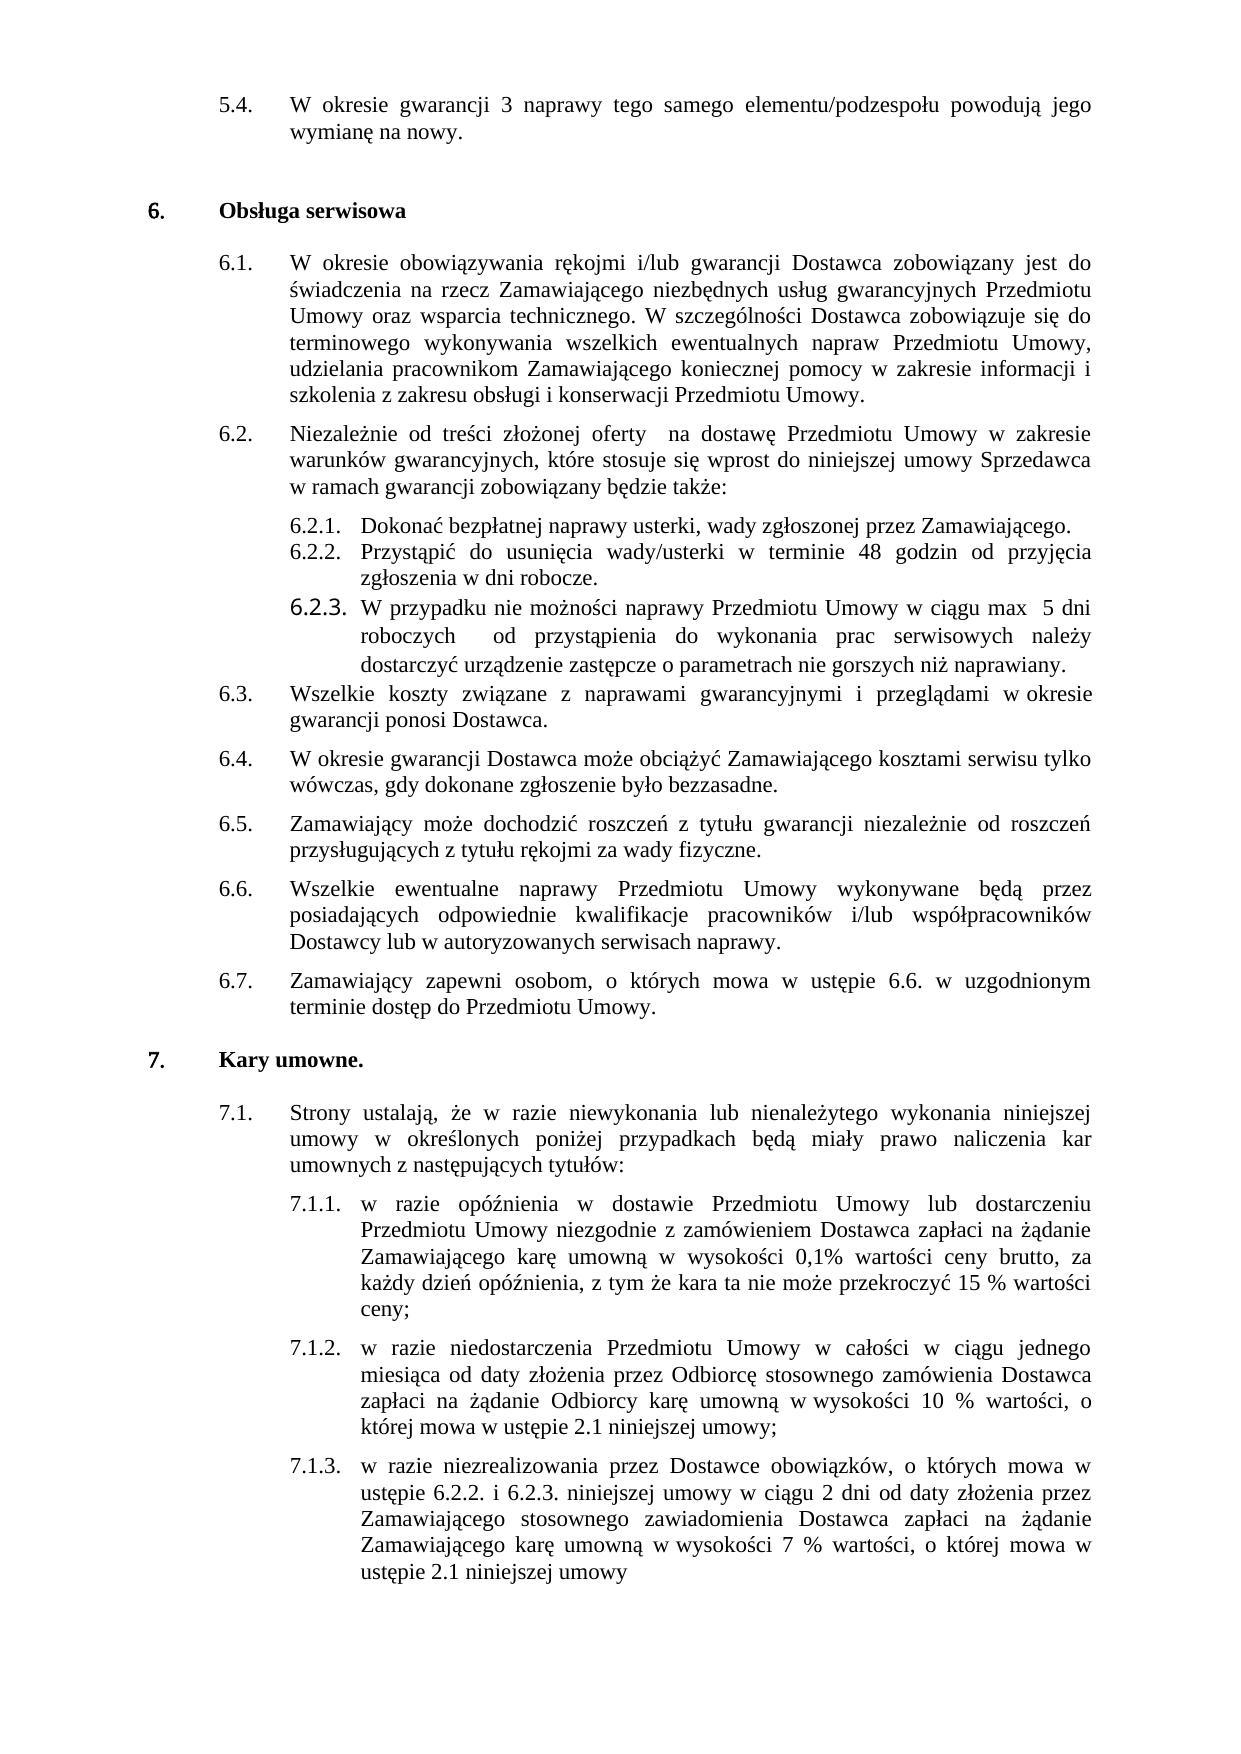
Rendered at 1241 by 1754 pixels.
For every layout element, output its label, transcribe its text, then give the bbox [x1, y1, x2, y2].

list Zamawiający zapewni osobom, o których mowa w ustępie 6.6. w uzgodnionym terminie dostęp do Przedmiotu Umowy. [218, 967, 1092, 1019]
list W okresie gwarancji 3 naprawy tego samego elementu/podzespołu powodują jego wymianę na nowy. [218, 91, 1092, 144]
list W przypadku nie możności naprawy Przedmiotu Umowy w ciągu max 5 dni roboczych od przystąpienia do wykonania prac serwisowych należy dostarczyć urządzenie zastępcze o parametrach nie gorszych niż naprawiany. [289, 591, 1092, 679]
list W okresie gwarancji Dostawca może obciążyć Zamawiającego kosztami serwisu tylko wówczas, gdy dokonane zgłoszenie było bezzasadne. [218, 745, 1092, 797]
list Strony ustalają, że w razie niewykonania lub nienależytego wykonania niniejszej umowy w określonych poniżej przypadkach będą miały prawo naliczenia kar umownych z następujących tytułów: [218, 1098, 1092, 1178]
list Wszelkie koszty związane z naprawami gwarancyjnymi i przeglądami w okresie gwarancji ponosi Dostawca. [218, 679, 1092, 732]
list Kary umowne. [148, 1046, 1092, 1072]
list w razie opóźnienia w dostawie Przedmiotu Umowy lub dostarczeniu Przedmiotu Umowy niezgodnie z zamówieniem Dostawca zapłaci na żądanie Zamawiającego karę umowną w wysokości 0,1% wartości ceny brutto, za każdy dzień opóźnienia, z tym że kara ta nie może przekroczyć 15 % wartości ceny; [289, 1190, 1092, 1322]
list W okresie obowiązywania rękojmi i/lub gwarancji Dostawca zobowiązany jest do świadczenia na rzecz Zamawiającego niezbędnych usług gwarancyjnych Przedmiotu Umowy oraz wsparcia technicznego. W szczególności Dostawca zobowiązuje się do terminowego wykonywania wszelkich ewentualnych napraw Przedmiotu Umowy, udzielania pracownikom Zamawiającego koniecznej pomocy w zakresie informacji i szkolenia z zakresu obsługi i konserwacji Przedmiotu Umowy. [218, 249, 1092, 408]
list w razie niedostarczenia Przedmiotu Umowy w całości w ciągu jednego miesiąca od daty złożenia przez Odbiorcę stosownego zamówienia Dostawca zapłaci na żądanie Odbiorcy karę umowną w wysokości 10 % wartości, o której mowa w ustępie 2.1 niniejszej umowy; [289, 1334, 1092, 1440]
list Dokonać bezpłatnej naprawy usterki, wady zgłoszonej przez Zamawiającego. [289, 512, 1092, 538]
list Niezależnie od treści złożonej oferty na dostawę Przedmiotu Umowy w zakresie warunków gwarancyjnych, które stosuje się wprost do niniejszej umowy Sprzedawca w ramach gwarancji zobowiązany będzie także: [218, 420, 1092, 499]
list Przystąpić do usunięcia wady/usterki w terminie 48 godzin od przyjęcia zgłoszenia w dni robocze. [289, 538, 1092, 591]
list w razie niezrealizowania przez Dostawce obowiązków, o których mowa w ustępie 6.2.2. i 6.2.3. niniejszej umowy w ciągu 2 dni od daty złożenia przez Zamawiającego stosownego zawiadomienia Dostawca zapłaci na żądanie Zamawiającego karę umowną w wysokości 7 % wartości, o której mowa w ustępie 2.1 niniejszej umowy [289, 1452, 1092, 1584]
list Wszelkie ewentualne naprawy Przedmiotu Umowy wykonywane będą przez posiadających odpowiednie kwalifikacje pracowników i/lub współpracowników Dostawcy lub w autoryzowanych serwisach naprawy. [218, 875, 1092, 954]
list Obsługa serwisowa [148, 197, 1092, 223]
list Zamawiający może dochodzić roszczeń z tytułu gwarancji niezależnie od roszczeń przysługujących z tytułu rękojmi za wady fizyczne. [218, 810, 1092, 863]
